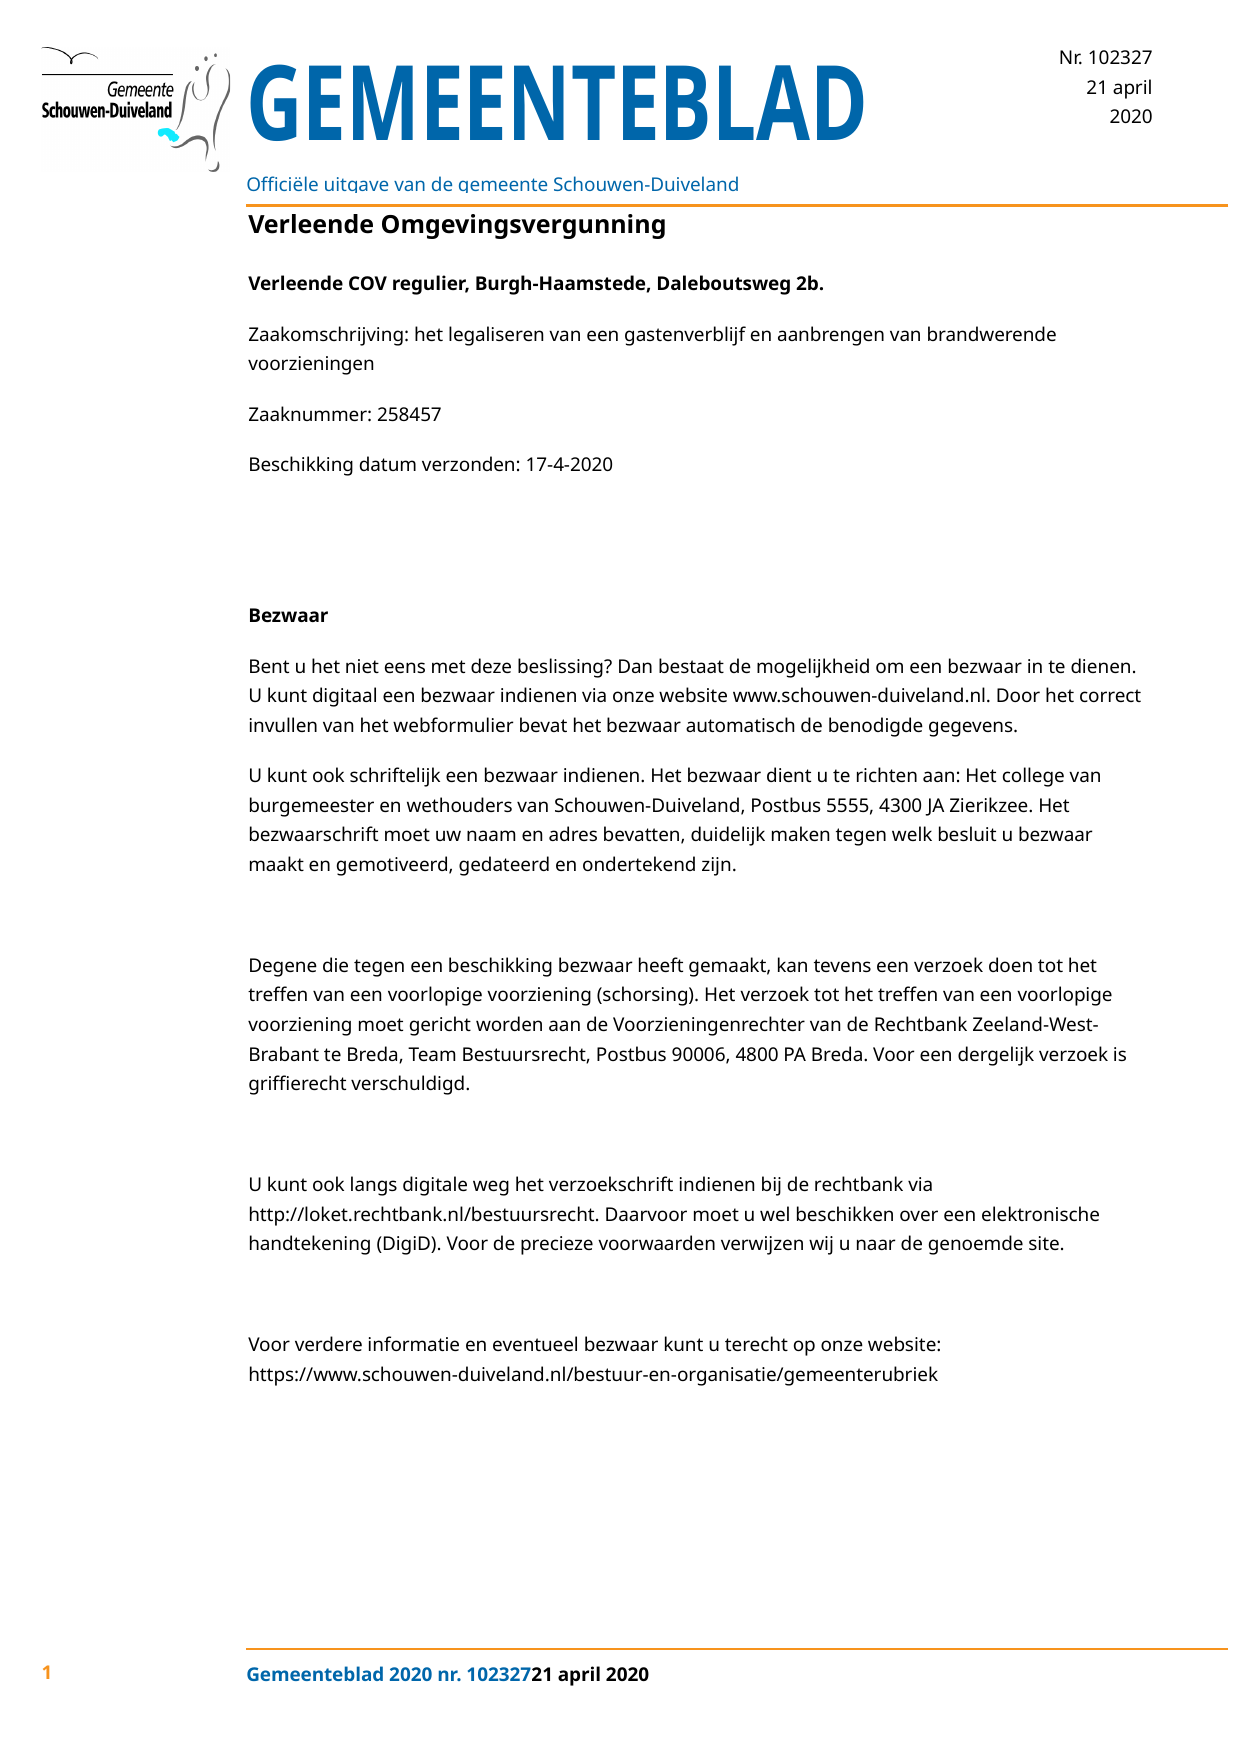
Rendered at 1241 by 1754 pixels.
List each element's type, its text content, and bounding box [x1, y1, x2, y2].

text Beschikking datum verzonden: 17-4-2020 [248, 451, 1152, 477]
text Zaakomschrijving: het legaliseren van een gastenverblijf en aanbrengen van brandwerende voorzieningen [248, 321, 1152, 376]
text Degene die tegen een beschikking bezwaar heeft gemaakt, kan tevens een verzoek doen tot het treffen van een voorlopige voorziening (schorsing). Het verzoek tot het treffen van een voorlopige voorziening moet gericht worden aan de Voorzieningenrechter van de Rechtbank Zeeland-West-Brabant te Breda, Team Bestuursrecht, Postbus 90006, 4800 PA Breda. Voor een dergelijk verzoek is griffierecht verschuldigd. [248, 952, 1152, 1096]
text Voor verdere informatie en eventueel bezwaar kunt u terecht op onze website: https://www.schouwen-duiveland.nl/bestuur-en-organisatie/gemeenterubriek [248, 1331, 1152, 1386]
picture [41, 47, 231, 172]
text Verleende Omgevingsvergunning [248, 207, 1152, 241]
text U kunt ook langs digitale weg het verzoekschrift indienen bij de rechtbank via http://loket.rechtbank.nl/bestuursrecht. Daarvoor moet u wel beschikken over een elektronische handtekening (DigiD). Voor de precieze voorwaarden verwijzen wij u naar de genoemde site. [248, 1171, 1152, 1256]
text Zaaknummer: 258457 [248, 401, 1152, 426]
text Bent u het niet eens met deze beslissing? Dan bestaat de mogelijkheid om een bezwaar in te dienen. U kunt digitaal een bezwaar indienen via onze website www.schouwen-duiveland.nl. Door het correct invullen van het webformulier bevat het bezwaar automatisch de benodigde gegevens. [248, 653, 1152, 738]
text Verleende COV regulier, Burgh-Haamstede, Daleboutsweg 2b. [248, 270, 1152, 296]
text Bezwaar [248, 602, 1152, 628]
text U kunt ook schriftelijk een bezwaar indienen. Het bezwaar dient u te richten aan: Het college van burgemeester en wethouders van Schouwen-Duiveland, Postbus 5555, 4300 JA Zierikzee. Het bezwaarschrift moet uw naam en adres bevatten, duidelijk maken tegen welk besluit u bezwaar maakt en gemotiveerd, gedateerd en ondertekend zijn. [248, 762, 1152, 877]
